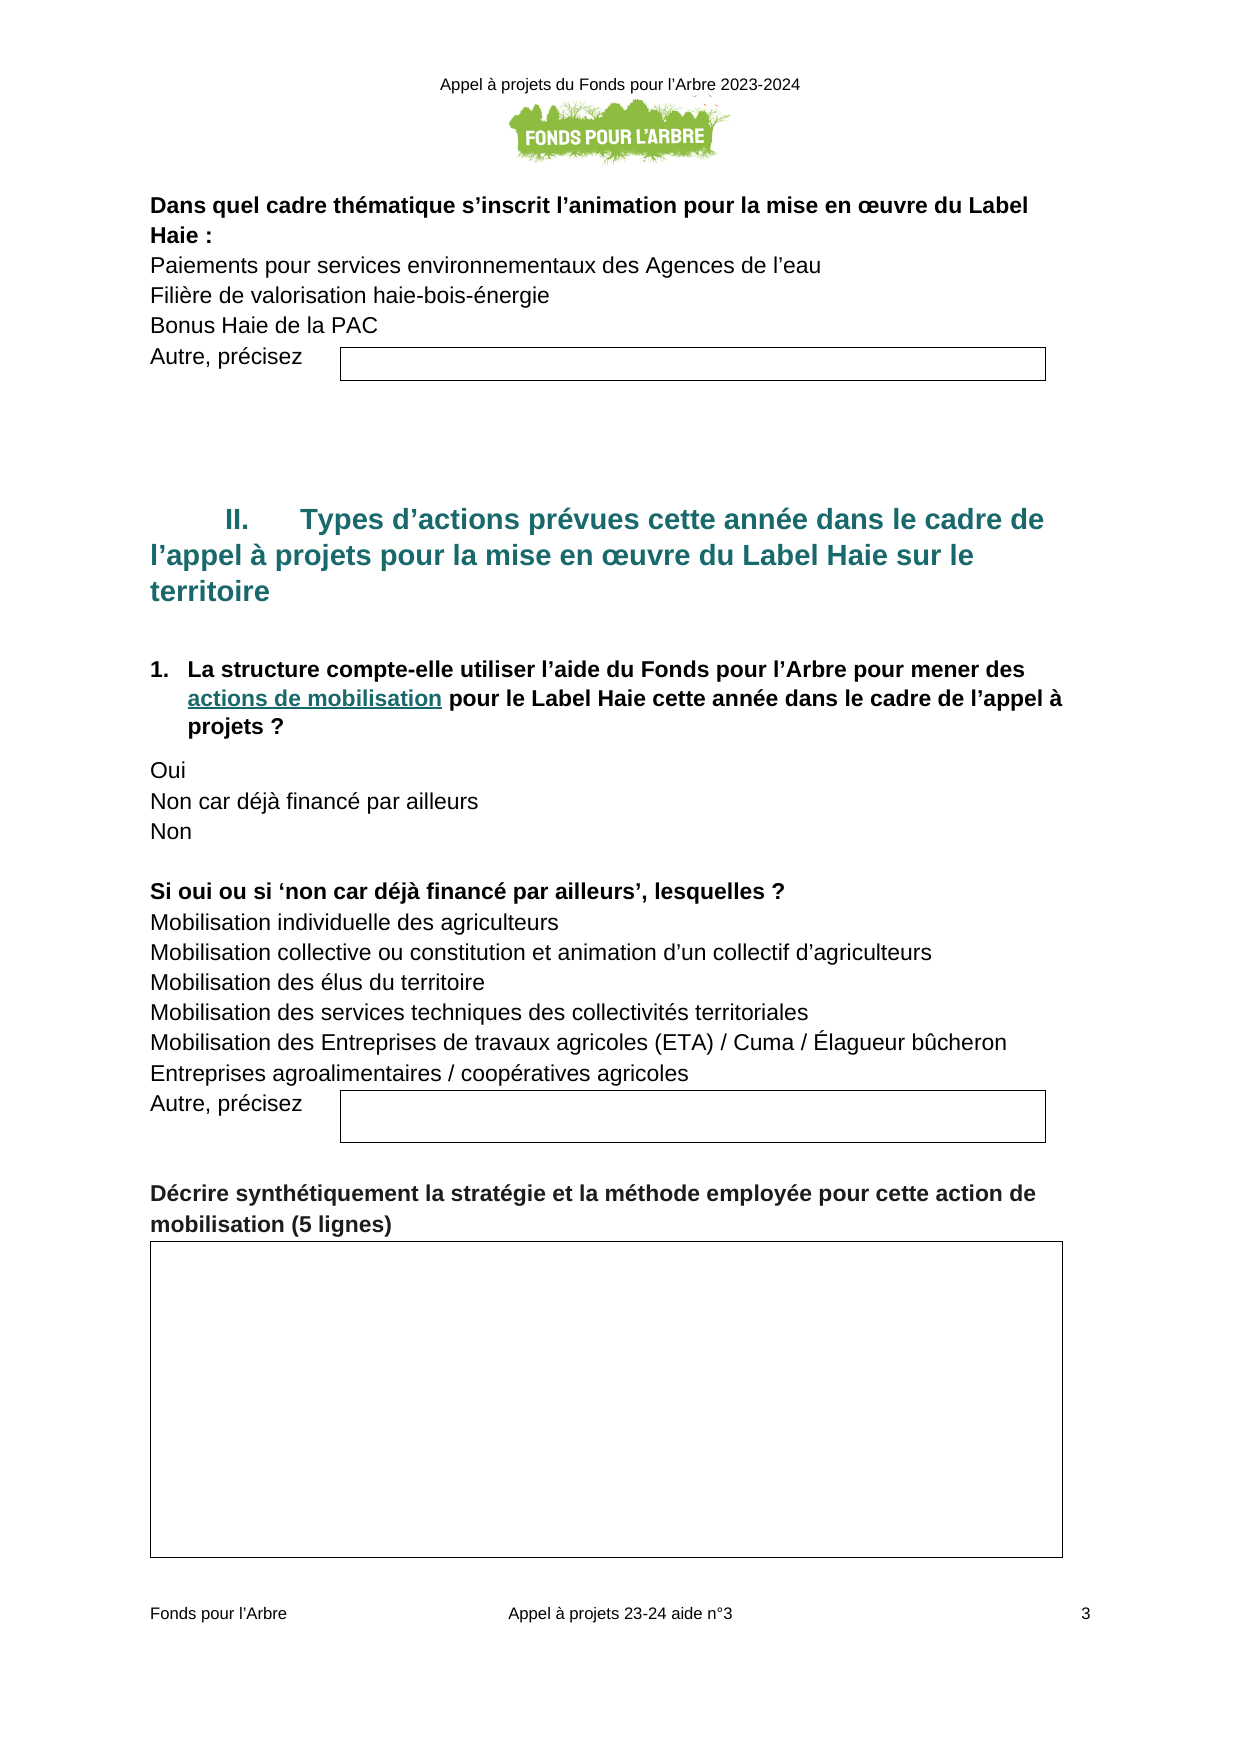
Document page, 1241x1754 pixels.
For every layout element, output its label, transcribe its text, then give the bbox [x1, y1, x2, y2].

text Non car déjà financé par ailleurs [150, 788, 1091, 814]
text Non [150, 818, 1091, 844]
text Autre, précisez [150, 343, 1091, 369]
text Décrire synthétiquement la stratégie et la méthode employée pour cette action de mobilisation (5 lignes) [150, 1180, 1091, 1558]
text Paiements pour services environnementaux des Agences de l’eau [150, 252, 1091, 278]
text Autre, précisez [150, 1090, 340, 1116]
text Oui [150, 757, 1091, 784]
text Mobilisation des services techniques des collectivités territoriales [150, 999, 1091, 1025]
text Bonus Haie de la PAC [150, 312, 1091, 339]
text Dans quel cadre thématique s’inscrit l’animation pour la mise en œuvre du Label Haie : [150, 192, 1091, 248]
list l’appel à projets pour la mise en œuvre du Label Haie sur le territoire [150, 538, 1091, 607]
text Mobilisation des Entreprises de travaux agricoles (ETA) / Cuma / Élagueur bûcheron [150, 1029, 1091, 1056]
text Entreprises agroalimentaires / coopératives agricoles [150, 1059, 1091, 1086]
text [1046, 1090, 1091, 1116]
text Mobilisation des élus du territoire [150, 969, 1091, 995]
text [341, 348, 1045, 380]
text [341, 1091, 1045, 1142]
list La structure compte-elle utiliser l’aide du Fonds pour l’Arbre pour mener des actions de mobilisation pour le Label Haie cette année dans le cadre de l’appel à projets ? [150, 656, 1091, 739]
text Filière de valorisation haie-bois-énergie [150, 282, 1091, 308]
list Types d’actions prévues cette année dans le cadre de [187, 502, 1091, 536]
text Mobilisation collective ou constitution et animation d’un collectif d’agriculteurs [150, 939, 1091, 965]
text Mobilisation individuelle des agriculteurs [150, 908, 1091, 935]
text Si oui ou si ‘non car déjà financé par ailleurs’, lesquelles ? [150, 878, 1091, 904]
